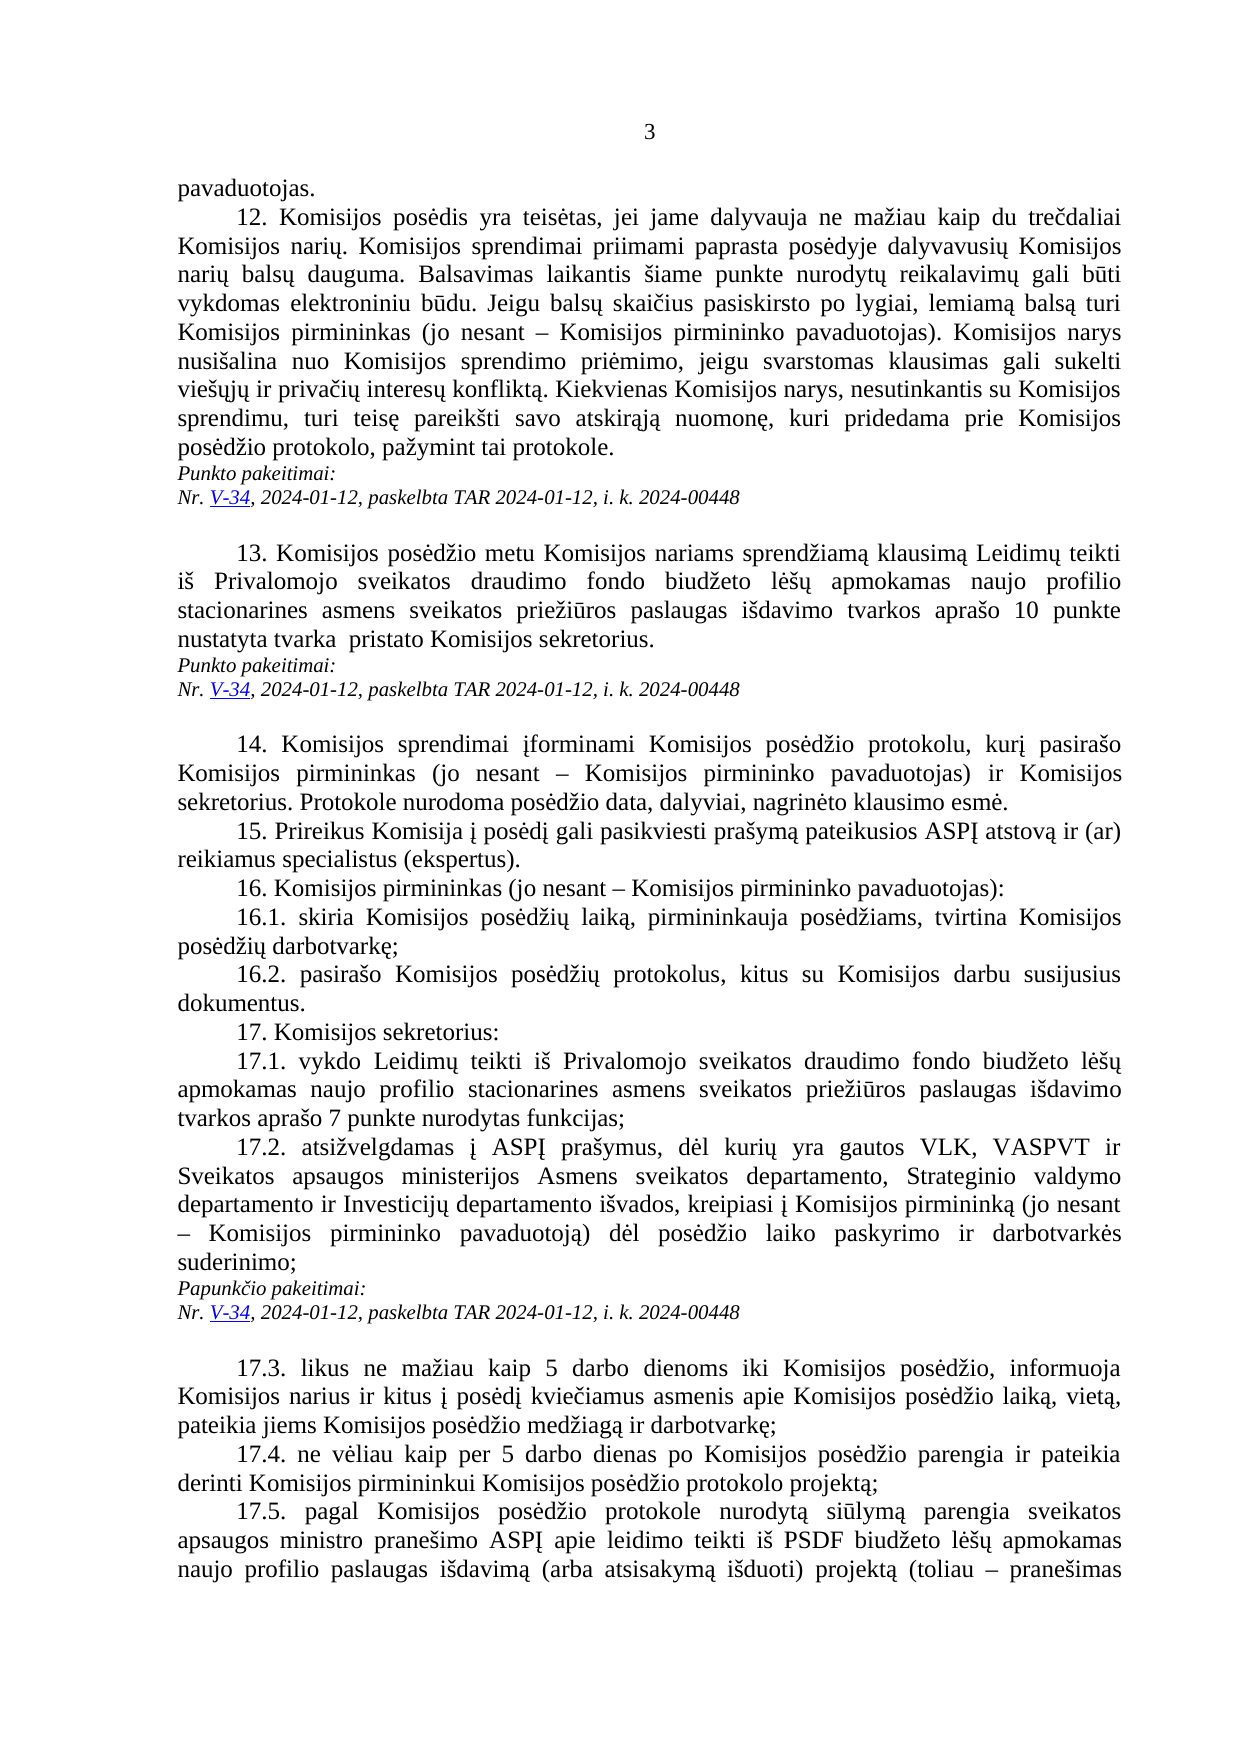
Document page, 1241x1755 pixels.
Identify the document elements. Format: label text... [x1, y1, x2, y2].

text 16. Komisijos pirmininkas (jo nesant – Komisijos pirmininko pavaduotojas): [177, 873, 1122, 902]
text 15. Prireikus Komisija į posėdį gali pasikviesti prašymą pateikusios ASPĮ atstovą ir (ar) reikiamus specialistus (ekspertus). [177, 816, 1122, 873]
text Papunkčio pakeitimai: [177, 1276, 1122, 1300]
text 16.2. pasirašo Komisijos posėdžių protokolus, kitus su Komisijos darbu susijusius dokumentus. [177, 959, 1122, 1017]
text 14. Komisijos sprendimai įforminami Komisijos posėdžio protokolu, kurį pasirašo Komisijos pirmininkas (jo nesant – Komisijos pirmininko pavaduotojas) ir Komisijos sekretorius. Protokole nurodoma posėdžio data, dalyviai, nagrinėto klausimo esmė. [177, 729, 1122, 816]
text 17.2. atsižvelgdamas į ASPĮ prašymus, dėl kurių yra gautos VLK, VASPVT ir Sveikatos apsaugos ministerijos Asmens sveikatos departamento, Strateginio valdymo departamento ir Investicijų departamento išvados, kreipiasi į Komisijos pirmininką (jo nesant – Komisijos pirmininko pavaduotoją) dėl posėdžio laiko paskyrimo ir darbotvarkės suderinimo; [177, 1132, 1122, 1276]
text Punkto pakeitimai: [177, 653, 1122, 677]
text 12. Komisijos posėdis yra teisėtas, jei jame dalyvauja ne mažiau kaip du trečdaliai Komisijos narių. Komisijos sprendimai priimami paprasta posėdyje dalyvavusių Komisijos narių balsų dauguma. Balsavimas laikantis šiame punkte nurodytų reikalavimų gali būti vykdomas elektroniniu būdu. Jeigu balsų skaičius pasiskirsto po lygiai, lemiamą balsą turi Komisijos pirmininkas (jo nesant – Komisijos pirmininko pavaduotojas). Komisijos narys nusišalina nuo Komisijos sprendimo priėmimo, jeigu svarstomas klausimas gali sukelti viešųjų ir privačių interesų konfliktą. Kiekvienas Komisijos narys, nesutinkantis su Komisijos sprendimu, turi teisę pareikšti savo atskirąją nuomonę, kuri pridedama prie Komisijos posėdžio protokolo, pažymint tai protokole. [177, 202, 1122, 461]
text pavaduotojas. [177, 173, 1122, 202]
text 13. Komisijos posėdžio metu Komisijos nariams sprendžiamą klausimą Leidimų teikti iš Privalomojo sveikatos draudimo fondo biudžeto lėšų apmokamas naujo profilio stacionarines asmens sveikatos priežiūros paslaugas išdavimo tvarkos aprašo 10 punkte nustatyta tvarka pristato Komisijos sekretorius. [177, 538, 1122, 653]
text Nr. V-34, 2024-01-12, paskelbta TAR 2024-01-12, i. k. 2024-00448 [177, 677, 1122, 701]
text 16.1. skiria Komisijos posėdžių laiką, pirmininkauja posėdžiams, tvirtina Komisijos posėdžių darbotvarkę; [177, 902, 1122, 959]
text Punkto pakeitimai: [177, 461, 1122, 485]
text 17.1. vykdo Leidimų teikti iš Privalomojo sveikatos draudimo fondo biudžeto lėšų apmokamas naujo profilio stacionarines asmens sveikatos priežiūros paslaugas išdavimo tvarkos aprašo 7 punkte nurodytas funkcijas; [177, 1046, 1122, 1132]
text 17.4. ne vėliau kaip per 5 darbo dienas po Komisijos posėdžio parengia ir pateikia derinti Komisijos pirmininkui Komisijos posėdžio protokolo projektą; [177, 1439, 1122, 1496]
text 17.3. likus ne mažiau kaip 5 darbo dienoms iki Komisijos posėdžio, informuoja Komisijos narius ir kitus į posėdį kviečiamus asmenis apie Komisijos posėdžio laiką, vietą, pateikia jiems Komisijos posėdžio medžiagą ir darbotvarkę; [177, 1353, 1122, 1439]
text Nr. V-34, 2024-01-12, paskelbta TAR 2024-01-12, i. k. 2024-00448 [177, 485, 1122, 509]
text Nr. V-34, 2024-01-12, paskelbta TAR 2024-01-12, i. k. 2024-00448 [177, 1300, 1122, 1324]
text 17.5. pagal Komisijos posėdžio protokole nurodytą siūlymą parengia sveikatos apsaugos ministro pranešimo ASPĮ apie leidimo teikti iš PSDF biudžeto lėšų apmokamas naujo profilio paslaugas išdavimą (arba atsisakymą išduoti) projektą (toliau – pranešimas [177, 1496, 1122, 1583]
text 17. Komisijos sekretorius: [177, 1017, 1122, 1046]
